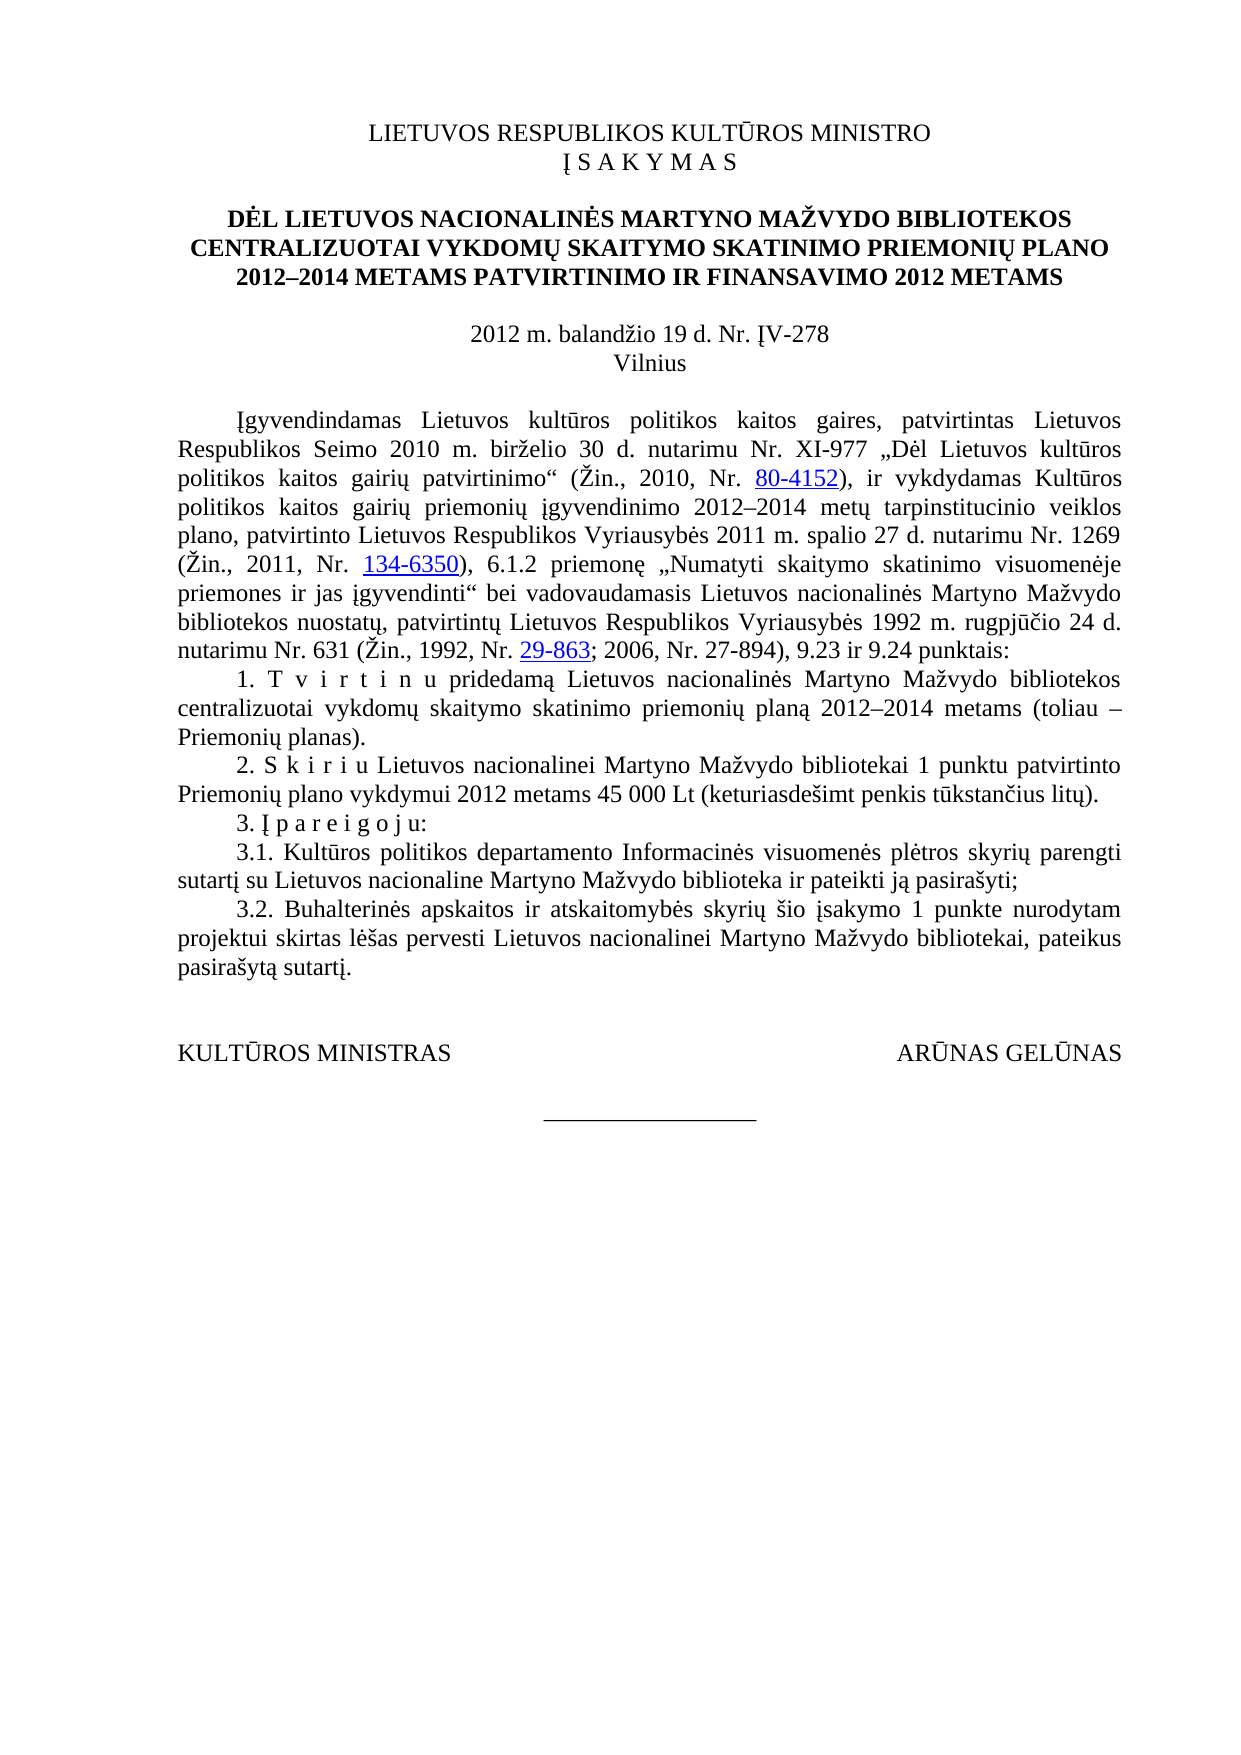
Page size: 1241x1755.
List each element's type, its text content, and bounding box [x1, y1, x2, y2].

text 2. S k i r i u Lietuvos nacionalinei Martyno Mažvydo bibliotekai 1 punktu patvirtinto Priemonių plano vykdymui 2012 metams 45 000 Lt (keturiasdešimt penkis tūkstančius litų). [177, 751, 1122, 808]
text 1. T v i r t i n u pridedamą Lietuvos nacionalinės Martyno Mažvydo bibliotekos centralizuotai vykdomų skaitymo skatinimo priemonių planą 2012–2014 metams (toliau – Priemonių planas). [177, 664, 1122, 751]
text Kultūros ministras Arūnas Gelūnas [177, 1038, 1122, 1067]
text 3.2. Buhalterinės apskaitos ir atskaitomybės skyrių šio įsakymo 1 punkte nurodytam projektui skirtas lėšas pervesti Lietuvos nacionalinei Martyno Mažvydo bibliotekai, pateikus pasirašytą sutartį. [177, 894, 1122, 981]
text 2012 m. balandžio 19 d. Nr. ĮV-278 [177, 319, 1122, 348]
text Įgyvendindamas Lietuvos kultūros politikos kaitos gaires, patvirtintas Lietuvos Respublikos Seimo 2010 m. birželio 30 d. nutarimu Nr. XI-977 „Dėl Lietuvos kultūros politikos kaitos gairių patvirtinimo“ (Žin., 2010, Nr. 80-4152), ir vykdydamas Kultūros politikos kaitos gairių priemonių įgyvendinimo 2012–2014 metų tarpinstitucinio veiklos plano, patvirtinto Lietuvos Respublikos Vyriausybės 2011 m. spalio 27 d. nutarimu Nr. 1269 (Žin., 2011, Nr. 134-6350), 6.1.2 priemonę „Numatyti skaitymo skatinimo visuomenėje priemones ir jas įgyvendinti“ bei vadovaudamasis Lietuvos nacionalinės Martyno Mažvydo bibliotekos nuostatų, patvirtintų Lietuvos Respublikos Vyriausybės 1992 m. rugpjūčio 24 d. nutarimu Nr. 631 (Žin., 1992, Nr. 29-863; 2006, Nr. 27-894), 9.23 ir 9.24 punktais: [177, 406, 1122, 664]
text Į S A K Y M A S [177, 147, 1122, 176]
text DĖL Lietuvos nacionalinės martyno mažvydo bibliotekos centralizuotai vykdomų skaitymo skatinimo priemonių plano 2012–2014 metams patvirtinimo ir finansavimo 2012 metams [177, 204, 1122, 291]
text 3. Į p a r e i g o j u: [177, 808, 1122, 837]
text 3.1. Kultūros politikos departamento Informacinės visuomenės plėtros skyrių parengti sutartį su Lietuvos nacionaline Martyno Mažvydo biblioteka ir pateikti ją pasirašyti; [177, 837, 1122, 894]
text LIETUVOS RESPUBLIKOS KULTŪROS MINISTRO [177, 118, 1122, 147]
text _________________ [177, 1096, 1122, 1124]
text Vilnius [177, 348, 1122, 377]
